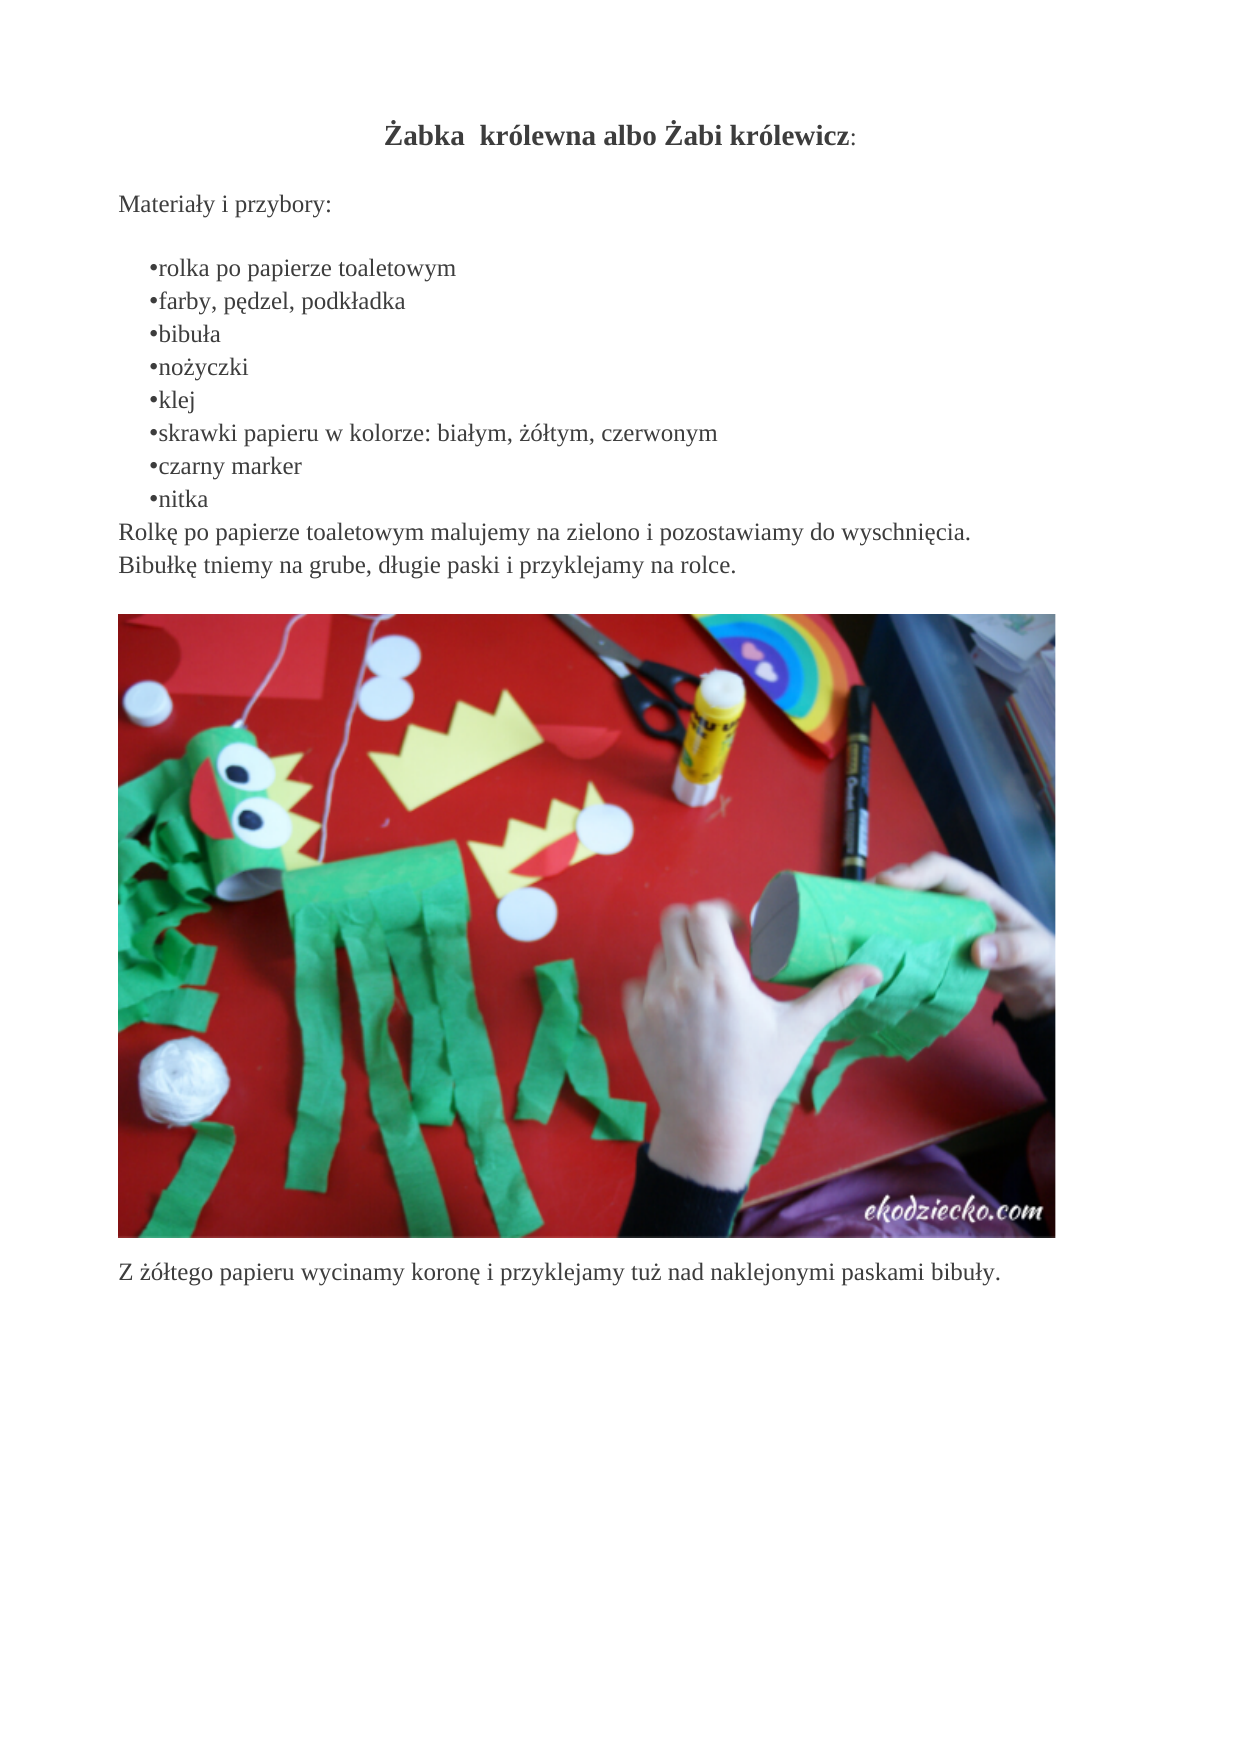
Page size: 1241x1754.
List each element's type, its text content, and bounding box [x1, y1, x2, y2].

text Rolkę po papierze toaletowym malujemy na zielono i pozostawiamy do wyschnięcia. Bibułkę tniemy na grube, długie paski i przyklejamy na rolce. [118, 517, 1122, 579]
list bibuła [118, 319, 1122, 348]
list farby, pędzel, podkładka [118, 286, 1122, 315]
list klej [118, 385, 1122, 414]
text Z żółtego papieru wycinamy koronę i przyklejamy tuż nad naklejonymi paskami bibuły. [118, 1257, 1122, 1286]
picture [118, 614, 1056, 1238]
list nitka [118, 484, 1122, 513]
text Żabka królewna albo Żabi królewicz: [118, 118, 1122, 185]
list nożyczki [118, 352, 1122, 381]
list skrawki papieru w kolorze: białym, żółtym, czerwonym [118, 418, 1122, 447]
text Materiały i przybory: [118, 189, 1122, 218]
list czarny marker [118, 451, 1122, 480]
list rolka po papierze toaletowym [118, 253, 1122, 282]
